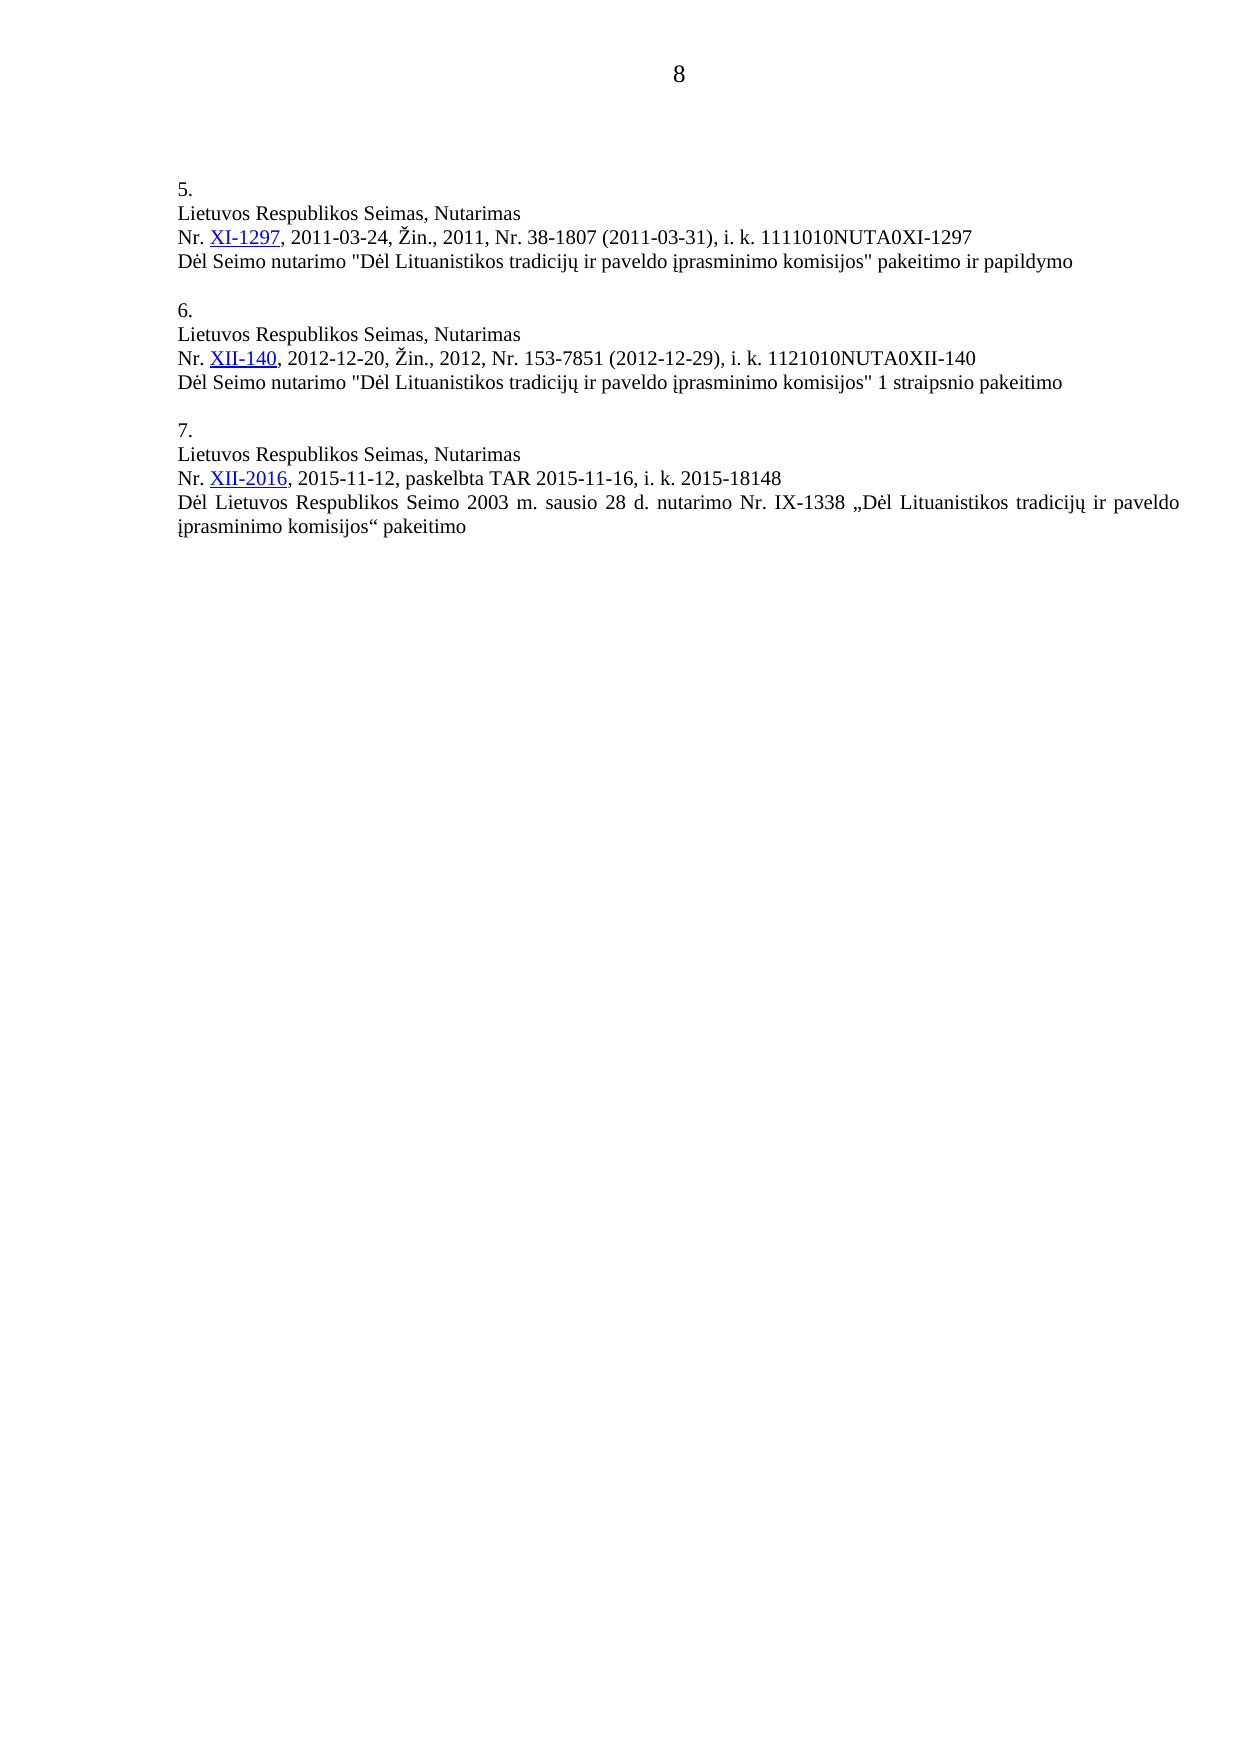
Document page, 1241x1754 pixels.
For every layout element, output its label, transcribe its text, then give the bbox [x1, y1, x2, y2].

text 6. [177, 297, 1181, 322]
text 7. [177, 418, 1181, 442]
text Nr. XII-2016, 2015-11-12, paskelbta TAR 2015-11-16, i. k. 2015-18148 [177, 466, 1181, 490]
text Nr. XI-1297, 2011-03-24, Žin., 2011, Nr. 38-1807 (2011-03-31), i. k. 1111010NUTA0XI-1297 [177, 225, 1181, 249]
text Dėl Lietuvos Respublikos Seimo 2003 m. sausio 28 d. nutarimo Nr. IX-1338 „Dėl Lituanistikos tradicijų ir paveldo įprasminimo komisijos“ pakeitimo [177, 490, 1181, 538]
text 5. [177, 177, 1181, 201]
text Lietuvos Respublikos Seimas, Nutarimas [177, 442, 1181, 466]
text Dėl Seimo nutarimo "Dėl Lituanistikos tradicijų ir paveldo įprasminimo komisijos" 1 straipsnio pakeitimo [177, 370, 1181, 394]
text Lietuvos Respublikos Seimas, Nutarimas [177, 201, 1181, 225]
text Lietuvos Respublikos Seimas, Nutarimas [177, 322, 1181, 346]
text Dėl Seimo nutarimo "Dėl Lituanistikos tradicijų ir paveldo įprasminimo komisijos" pakeitimo ir papildymo [177, 249, 1181, 273]
text Nr. XII-140, 2012-12-20, Žin., 2012, Nr. 153-7851 (2012-12-29), i. k. 1121010NUTA0XII-140 [177, 346, 1181, 370]
